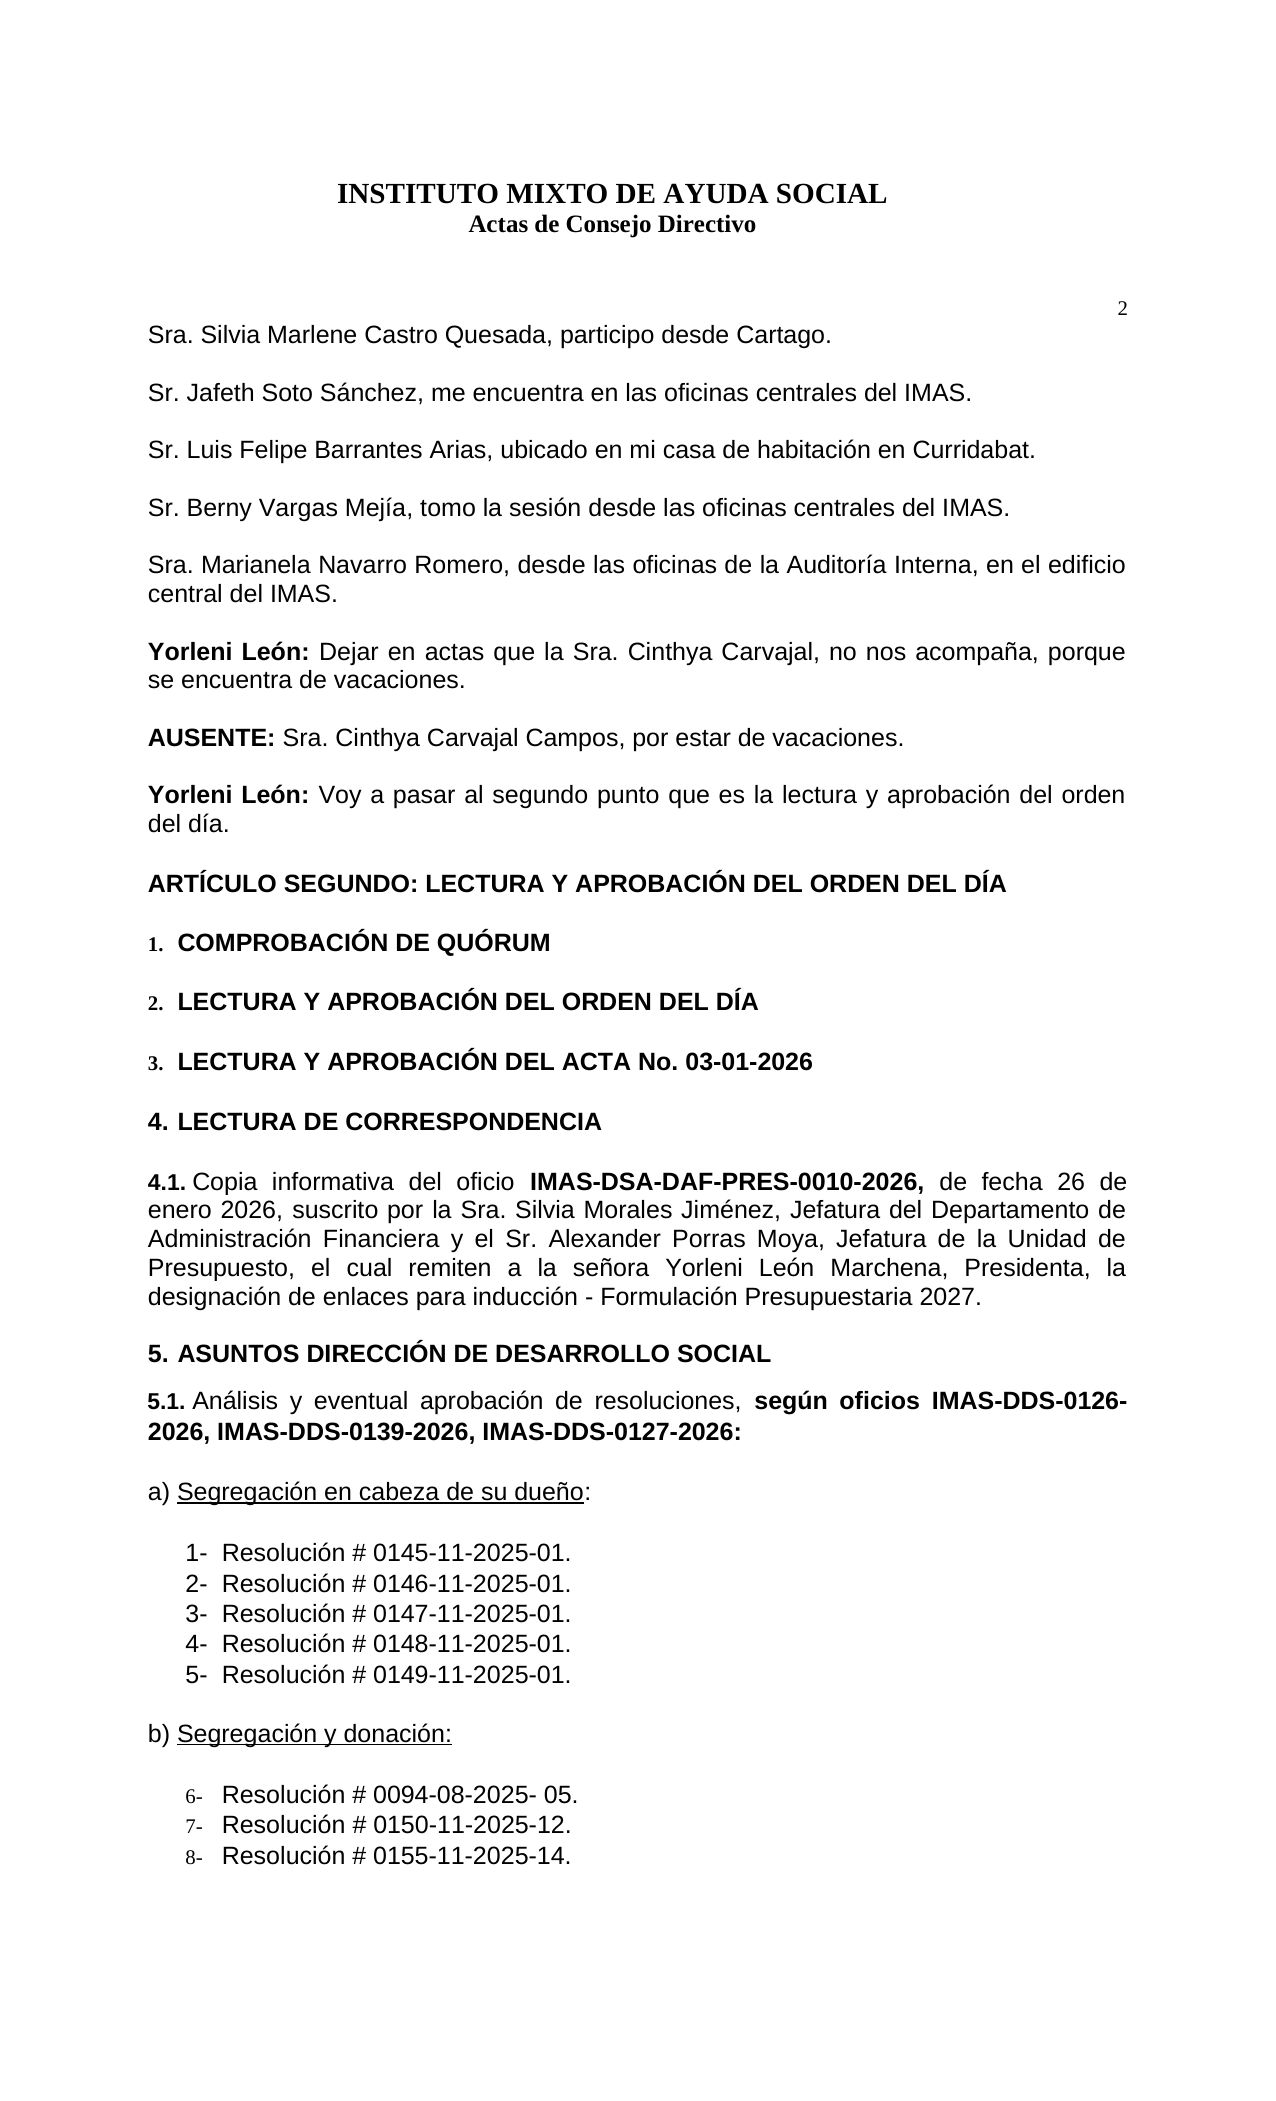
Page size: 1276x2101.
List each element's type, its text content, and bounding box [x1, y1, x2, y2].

list Copia informativa del oficio IMAS-DSA-DAF-PRES-0010-2026, de fecha 26 de enero 2026, suscrito por la Sra. Silvia Morales Jiménez, Jefatura del Departamento de Administración Financiera y el Sr. Alexander Porras Moya, Jefatura de la Unidad de Presupuesto, el cual remiten a la señora Yorleni León Marchena, Presidenta, la designación de enlaces para inducción - Formulación Presupuestaria 2027. [148, 1166, 1127, 1310]
text Sr. Luis Felipe Barrantes Arias, ubicado en mi casa de habitación en Curridabat. [148, 435, 1127, 464]
text a) Segregación en cabeza de su dueño: [148, 1477, 1127, 1506]
text ARTÍCULO SEGUNDO: LECTURA Y APROBACIÓN DEL ORDEN DEL DÍA [148, 869, 1127, 897]
text Yorleni León: Voy a pasar al segundo punto que es la lectura y aprobación del orden del día. [148, 780, 1127, 838]
list LECTURA Y APROBACIÓN DEL ACTA No. 03-01-2026 [148, 1046, 1127, 1075]
list Resolución # 0146-11-2025-01. [185, 1568, 1127, 1597]
list COMPROBACIÓN DE QUÓRUM [148, 928, 1127, 957]
list LECTURA DE CORRESPONDENCIA [148, 1107, 1127, 1136]
text AUSENTE: Sra. Cinthya Carvajal Campos, por estar de vacaciones. [148, 723, 1127, 752]
list Análisis y eventual aprobación de resoluciones, según oficios IMAS-DDS-0126-2026, IMAS-DDS-0139-2026, IMAS-DDS-0127-2026: [147, 1386, 1127, 1445]
list Resolución # 0145-11-2025-01. [185, 1538, 1127, 1567]
list LECTURA Y APROBACIÓN DEL ORDEN DEL DÍA [148, 987, 1127, 1016]
text Yorleni León: Dejar en actas que la Sra. Cinthya Carvajal, no nos acompaña, porque se encuentra de vacaciones. [148, 637, 1127, 694]
list Resolución # 0149-11-2025-01. [185, 1660, 1127, 1688]
text b) Segregación y donación: [148, 1719, 1127, 1748]
list ASUNTOS DIRECCIÓN DE DESARROLLO SOCIAL [148, 1339, 1127, 1368]
text Sr. Jafeth Soto Sánchez, me encuentra en las oficinas centrales del IMAS. [148, 378, 1127, 407]
list Resolución # 0155-11-2025-14. [185, 1841, 1127, 1869]
text Sr. Berny Vargas Mejía, tomo la sesión desde las oficinas centrales del IMAS. [148, 493, 1127, 522]
list Resolución # 0150-11-2025-12. [185, 1810, 1127, 1839]
list Resolución # 0148-11-2025-01. [185, 1629, 1127, 1658]
text Sra. Silvia Marlene Castro Quesada, participo desde Cartago. [148, 320, 1127, 349]
list Resolución # 0147-11-2025-01. [185, 1599, 1127, 1628]
text Sra. Marianela Navarro Romero, desde las oficinas de la Auditoría Interna, en el edificio central del IMAS. [148, 550, 1127, 608]
list Resolución # 0094-08-2025- 05. [185, 1780, 1127, 1808]
